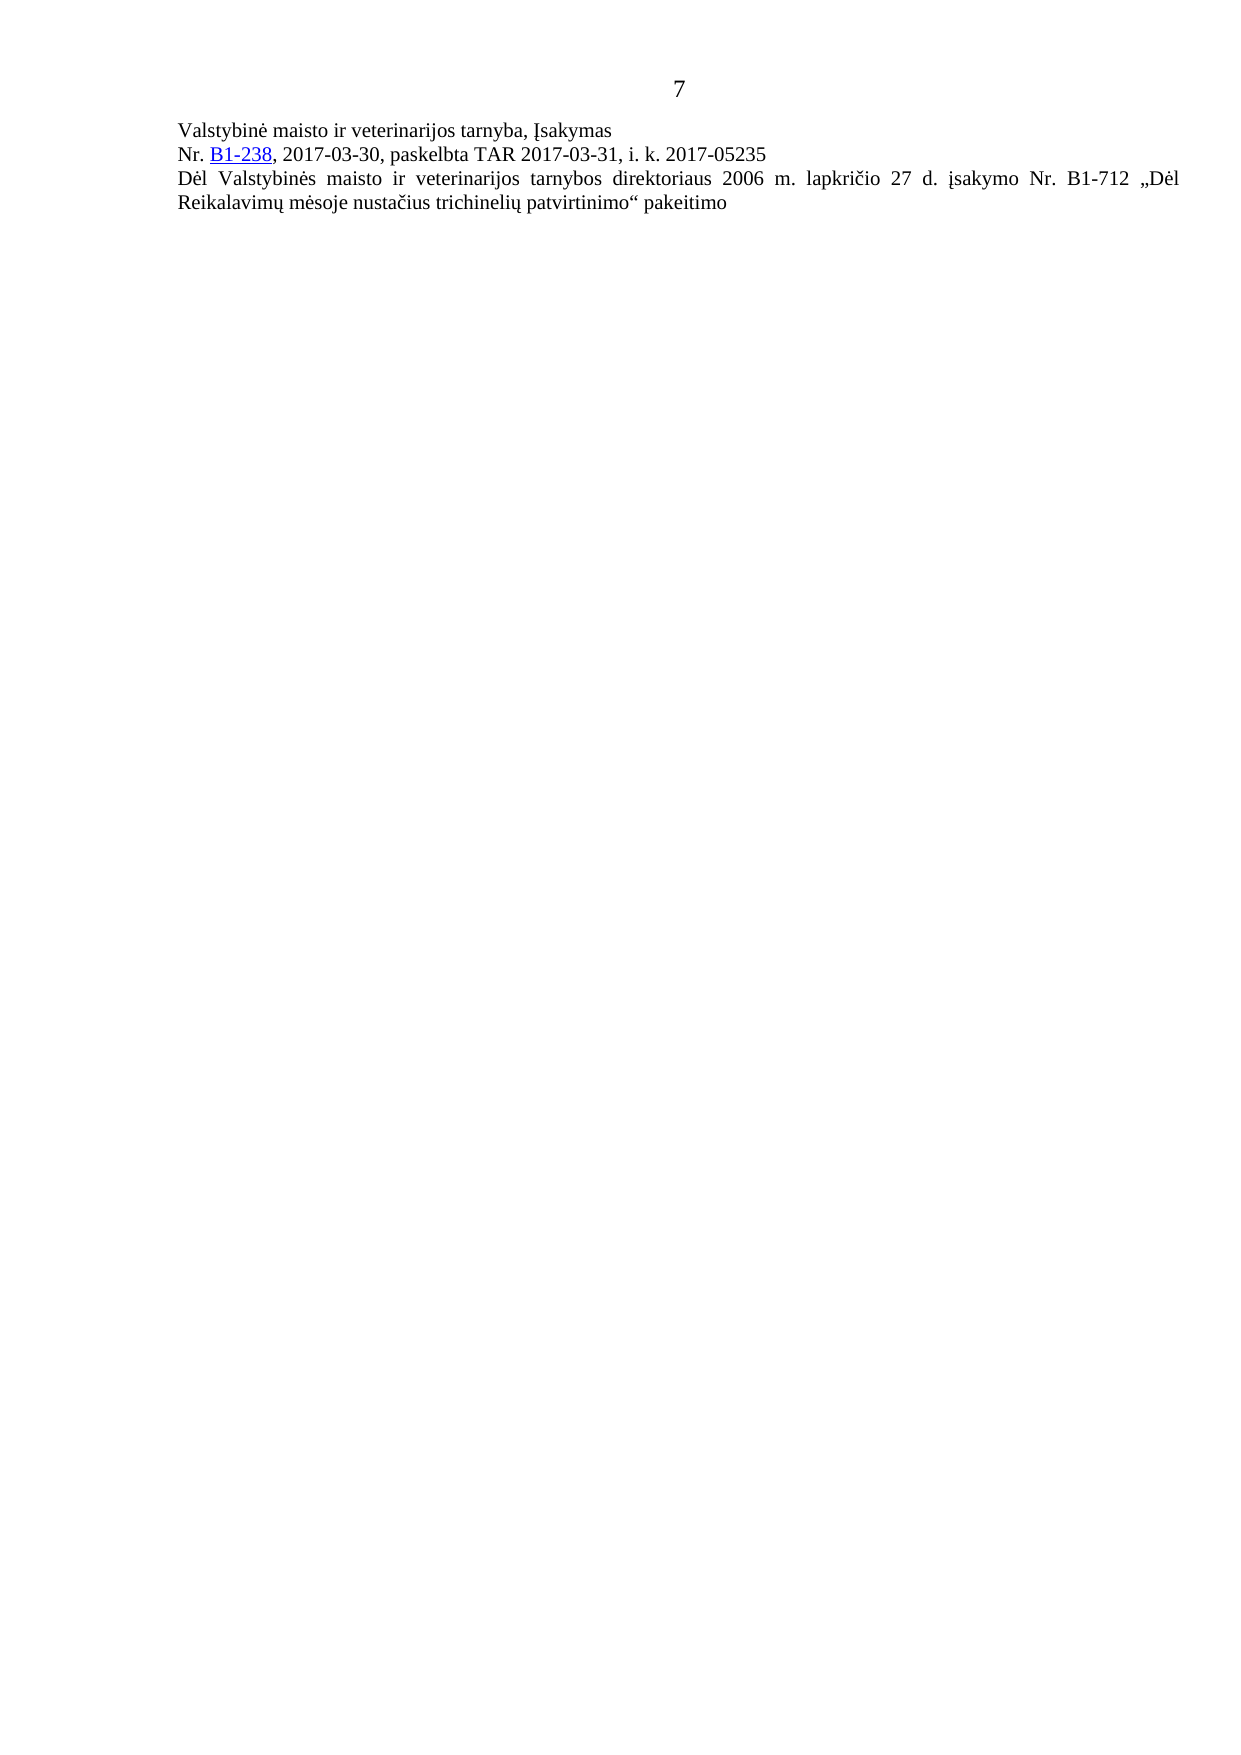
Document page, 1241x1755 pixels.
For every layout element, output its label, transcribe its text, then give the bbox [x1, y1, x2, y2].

text Nr. B1-238, 2017-03-30, paskelbta TAR 2017-03-31, i. k. 2017-05235 [177, 142, 1181, 166]
text Dėl Valstybinės maisto ir veterinarijos tarnybos direktoriaus 2006 m. lapkričio 27 d. įsakymo Nr. B1-712 „Dėl Reikalavimų mėsoje nustačius trichinelių patvirtinimo“ pakeitimo [177, 166, 1181, 214]
text Valstybinė maisto ir veterinarijos tarnyba, Įsakymas [177, 118, 1181, 142]
